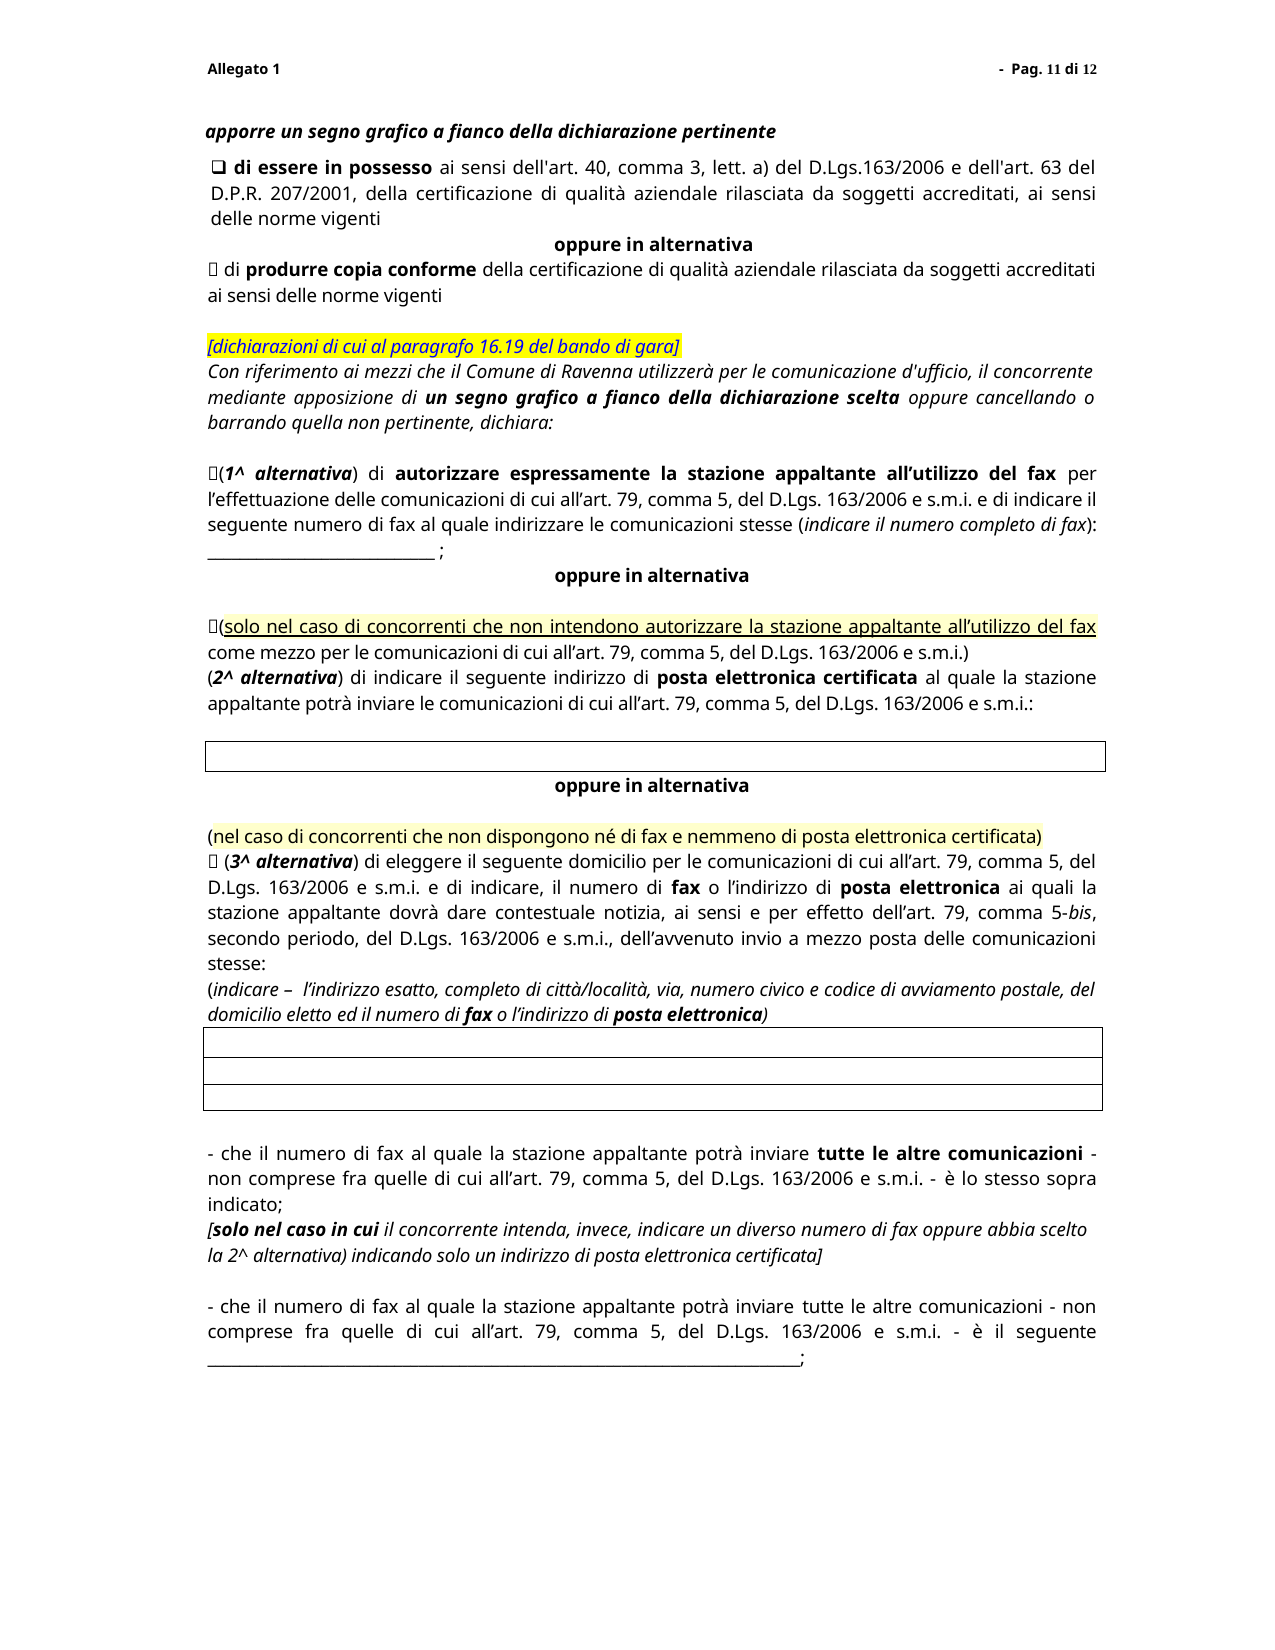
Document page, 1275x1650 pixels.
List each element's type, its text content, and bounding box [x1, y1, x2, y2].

text  di produrre copia conforme della certificazione di qualità aziendale rilasciata da soggetti accreditati ai sensi delle norme vigenti [207, 256, 1097, 307]
text (2^ alternativa) di indicare il seguente indirizzo di posta elettronica certificata al quale la stazione appaltante potrà inviare le comunicazioni di cui all’art. 79, comma 5, del D.Lgs. 163/2006 e s.m.i.: [207, 665, 1097, 716]
text Con riferimento ai mezzi che il Comune di Ravenna utilizzerà per le comunicazione d'ufficio, il concorrente mediante apposizione di un segno grafico a fianco della dichiarazione scelta oppure cancellando o barrando quella non pertinente, dichiara: [207, 358, 1097, 435]
table_header [206, 742, 1105, 771]
text (solo nel caso di concorrenti che non intendono autorizzare la stazione appaltante all’utilizzo del fax come mezzo per le comunicazioni di cui all’art. 79, comma 5, del D.Lgs. 163/2006 e s.m.i.) [207, 614, 1097, 665]
text [solo nel caso in cui il concorrente intenda, invece, indicare un diverso numero di fax oppure abbia scelto la 2^ alternativa) indicando solo un indirizzo di posta elettronica certificata] [207, 1217, 1097, 1268]
text (indicare – l’indirizzo esatto, completo di città/località, via, numero civico e codice di avviamento postale, del domicilio eletto ed il numero di fax o l’indirizzo di posta elettronica) [207, 976, 1097, 1027]
table_cell [204, 1058, 1102, 1084]
text - che il numero di fax al quale la stazione appaltante potrà inviare tutte le altre comunicazioni - non comprese fra quelle di cui all’art. 79, comma 5, del D.Lgs. 163/2006 e s.m.i. - è il seguente _________________________________________________________________________; [207, 1293, 1097, 1370]
text [dichiarazioni di cui al paragrafo 16.19 del bando di gara] [207, 333, 1097, 358]
text apporre un segno grafico a fianco della dichiarazione pertinente [205, 118, 1097, 144]
list di essere in possesso ai sensi dell'art. 40, comma 3, lett. a) del D.Lgs.163/2006 e dell'art. 63 del D.P.R. 207/2001, della certificazione di qualità aziendale rilasciata da soggetti accreditati, ai sensi delle norme vigenti [210, 154, 1097, 231]
text (1^ alternativa) di autorizzare espressamente la stazione appaltante all’utilizzo del fax per l’effettuazione delle comunicazioni di cui all’art. 79, comma 5, del D.Lgs. 163/2006 e s.m.i. e di indicare il seguente numero di fax al quale indirizzare le comunicazioni stesse (indicare il numero completo di fax): ____________________________ ; [207, 461, 1097, 563]
table_header [204, 1028, 1102, 1057]
text oppure in alternativa [210, 231, 1097, 256]
text  (3^ alternativa) di eleggere il seguente domicilio per le comunicazioni di cui all’art. 79, comma 5, del D.Lgs. 163/2006 e s.m.i. e di indicare, il numero di fax o l’indirizzo di posta elettronica ai quali la stazione appaltante dovrà dare contestuale notizia, ai sensi e per effetto dell’art. 79, comma 5-bis, secondo periodo, del D.Lgs. 163/2006 e s.m.i., dell’avvenuto invio a mezzo posta delle comunicazioni stesse: [207, 849, 1097, 976]
text (nel caso di concorrenti che non dispongono né di fax e nemmeno di posta elettronica certificata) [207, 823, 1097, 849]
table_cell [204, 1085, 1102, 1110]
text - che il numero di fax al quale la stazione appaltante potrà inviare tutte le altre comunicazioni - non comprese fra quelle di cui all’art. 79, comma 5, del D.Lgs. 163/2006 e s.m.i. - è lo stesso sopra indicato; [207, 1140, 1097, 1217]
text oppure in alternativa [207, 563, 1097, 588]
text oppure in alternativa [207, 772, 1097, 798]
